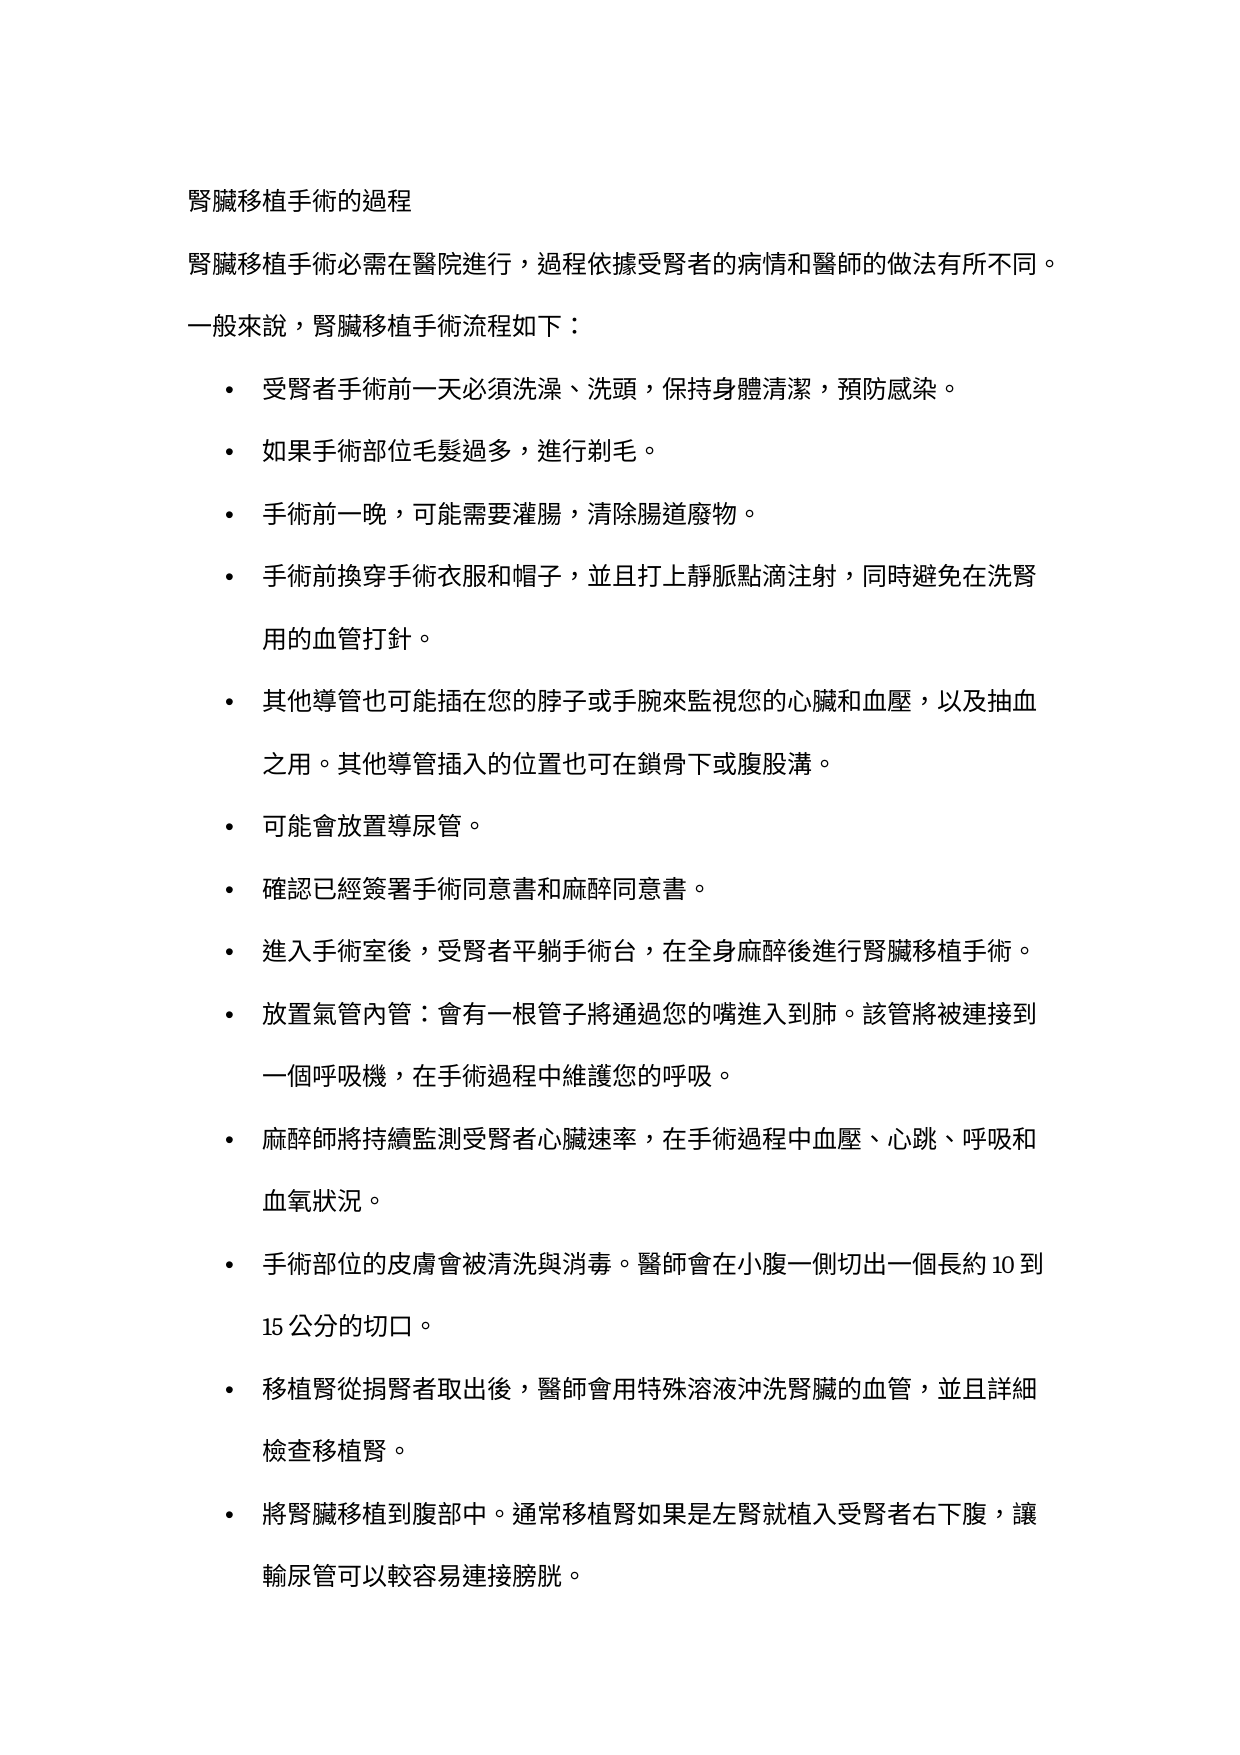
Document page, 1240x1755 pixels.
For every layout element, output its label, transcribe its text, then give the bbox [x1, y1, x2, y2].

list 如果手術部位毛髮過多，進行剃毛。 [225, 408, 1052, 471]
list 將腎臟移植到腹部中。通常移植腎如果是左腎就植入受腎者右下腹，讓輸尿管可以較容易連接膀胱。 [225, 1471, 1052, 1596]
list 手術前一晚，可能需要灌腸，清除腸道廢物。 [225, 471, 1052, 533]
list 手術前換穿手術衣服和帽子，並且打上靜脈點滴注射，同時避免在洗腎用的血管打針。 [225, 533, 1052, 658]
list 可能會放置導尿管。 [225, 783, 1052, 846]
list 受腎者手術前一天必須洗澡、洗頭，保持身體清潔，預防感染。 [225, 346, 1052, 408]
list 確認已經簽署手術同意書和麻醉同意書。 [225, 846, 1052, 908]
list 放置氣管內管：會有一根管子將通過您的嘴進入到肺。該管將被連接到一個呼吸機，在手術過程中維護您的呼吸。 [225, 971, 1052, 1096]
list 麻醉師將持續監測受腎者心臟速率，在手術過程中血壓、心跳、呼吸和血氧狀況。 [225, 1096, 1052, 1221]
text 腎臟移植手術的過程 [187, 158, 1052, 221]
list 手術部位的皮膚會被清洗與消毒。醫師會在小腹一側切出一個長約10到15公分的切口。 [225, 1221, 1052, 1346]
text 腎臟移植手術必需在醫院進行，過程依據受腎者的病情和醫師的做法有所不同。一般來說，腎臟移植手術流程如下： [187, 221, 1052, 346]
list 移植腎從捐腎者取出後，醫師會用特殊溶液沖洗腎臟的血管，並且詳細檢查移植腎。 [225, 1346, 1052, 1471]
list 其他導管也可能插在您的脖子或手腕來監視您的心臟和血壓，以及抽血之用。其他導管插入的位置也可在鎖骨下或腹股溝。 [225, 658, 1052, 783]
list 進入手術室後，受腎者平躺手術台，在全身麻醉後進行腎臟移植手術。 [225, 908, 1052, 971]
